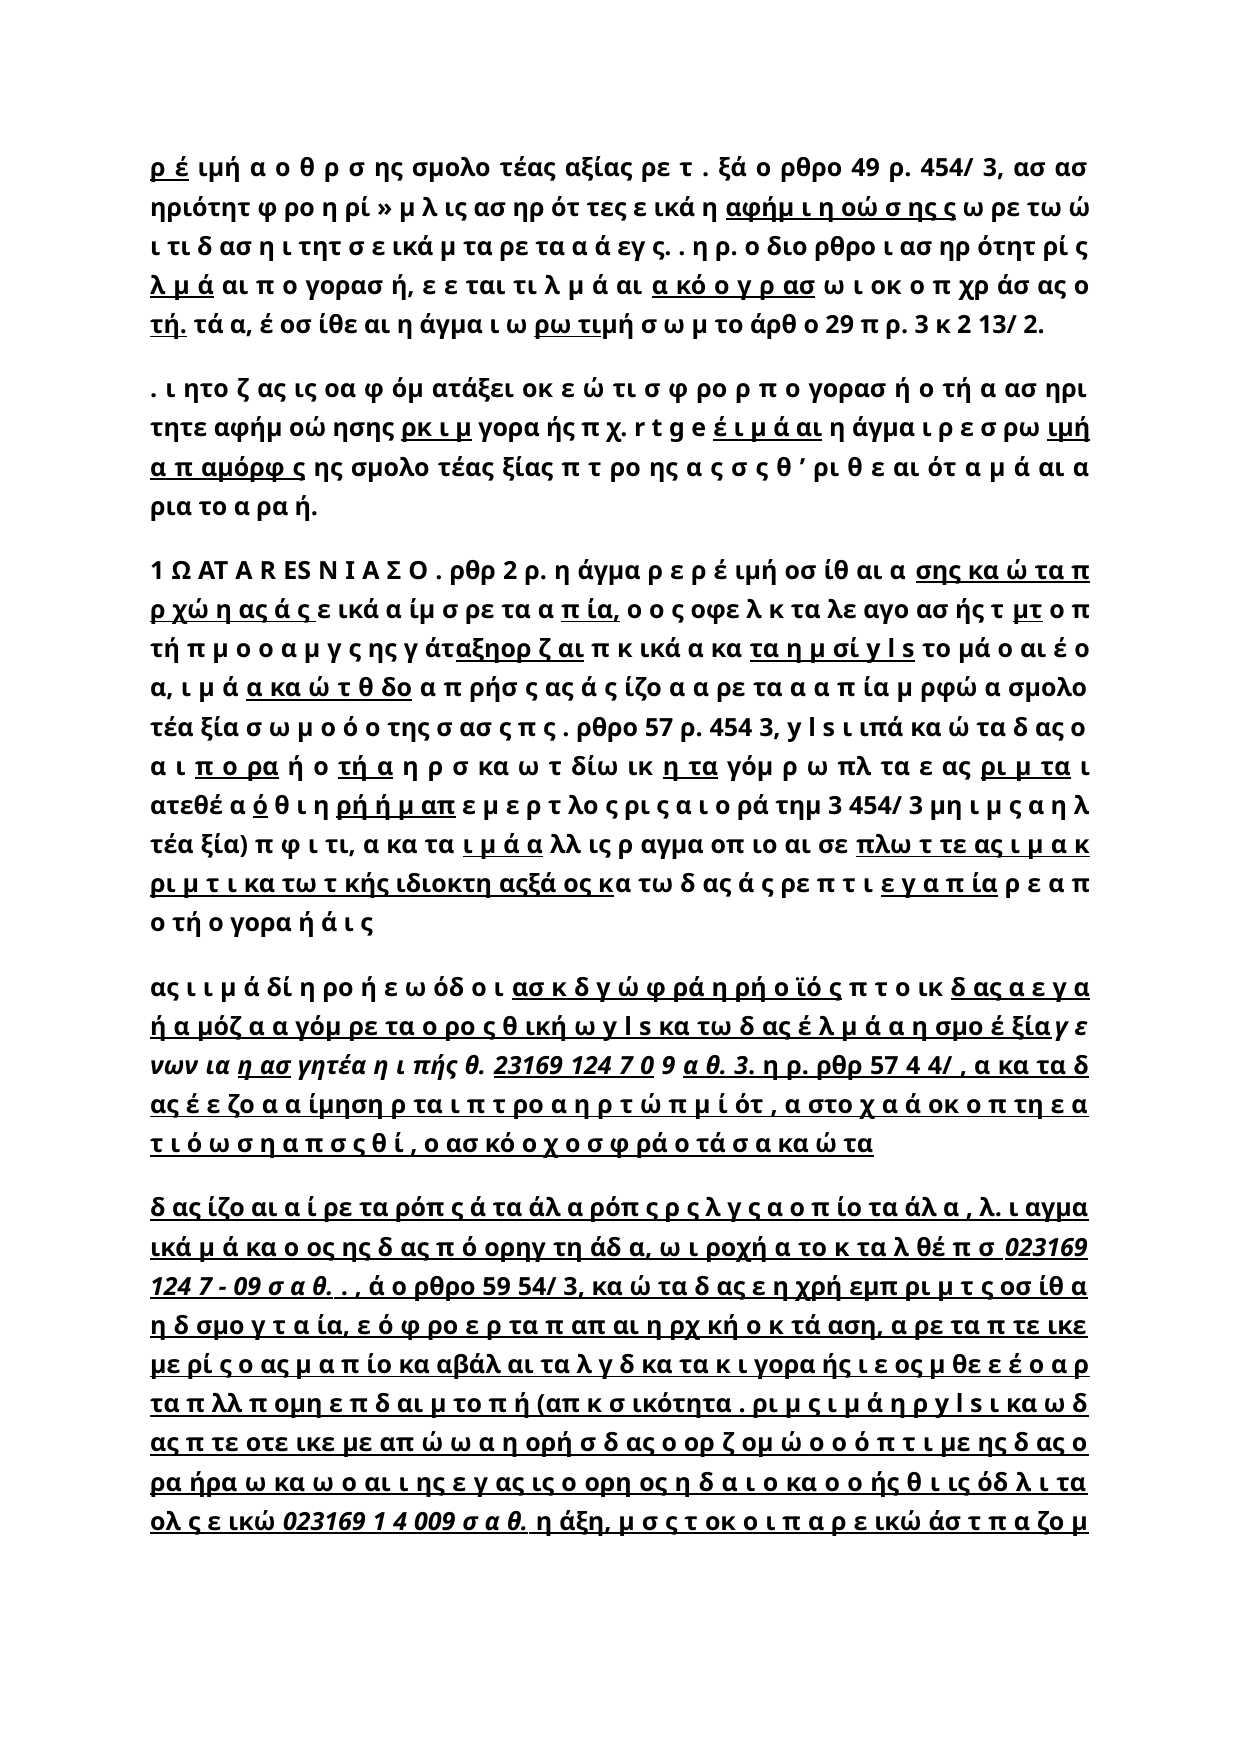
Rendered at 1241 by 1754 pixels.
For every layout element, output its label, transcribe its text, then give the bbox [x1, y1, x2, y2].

text 1 Ω ΑΤ Α R ES Ν Ι Α Σ Ο . ρθρ 2 ρ. η άγμα ρ ε ρ έ ιμή οσ ίθ αι α σης κα ώ τα π ρ χώ η ας ά ς ε ικά α ίμ σ ρε τα α π ία, ο ο ς οφε λ κ τα λε αγο ασ ής τ μτ ο π τή π μ ο ο α μ γ ς ης γ άταξηορ ζ αι π κ ικά α κα τα η μ σί y l s το μά ο αι έ ο α, ι μ ά α κα ώ τ θ δο α π ρήσ ς ας ά ς ίζο α α ρε τα α α π ία μ ρφώ α σμολο τέα ξία σ ω μ ο ό ο της σ ασ ς π ς . ρθρο 57 ρ. 454 3, y l s ι ιπά κα ώ τα δ ας ο α ι π ο ρα ή ο τή α η ρ σ κα ω τ δίω ικ η τα γόμ ρ ω πλ τα ε ας ρι μ τα ι ατεθέ α ό θ ι η ρή ή μ απ ε μ ε ρ τ λο ς ρι ς α ι ο ρά τημ 3 454/ 3 μη ι μ ς α η λ τέα ξία) π φ ι τι, α κα τα ι μ ά α λλ ις ρ αγμα οπ ιο αι σε πλω τ τε ας ι μ α κ ρι μ τ ι κα τω τ κής ιδιοκτη αςξά ος κα τω δ ας ά ς ρε π τ ι ε γ α π ία ρ ε α π ο τή ο γορα ή ά ι ς [150, 552, 1090, 939]
text ας ι ι μ ά δί η ρο ή ε ω όδ ο ι ασ κ δ γ ώ φ ρά η ρή ο ϊό ς π τ ο ικ δ ας α ε γ α ή α μόζ α α γόμ ρε τα ο ρο ς θ ική ω y l s κα τω δ ας έ λ μ ά α η σμο έ ξίαγ ε νων ια η ασ γητέα η ι πής θ. 23169 124 7 0 9 α θ. 3. η ρ. ρθρ 57 4 4/ , α κα τα δ ας έ ε ζο α α ίμηση ρ τα ι π τ ρο α η ρ τ ώ π μ ί ότ , α στο χ α ά οκ ο π τη ε α τ ι ό ω σ η α π σ ς θ ί , ο ασ κό ο χ ο σ φ ρά ο τά σ α κα ώ τα [150, 969, 1090, 1160]
text δ ας ίζο αι α ί ρε τα ρόπ ς ά τα άλ α ρόπ ς ρ ς λ γ ς α ο π ίο τα άλ α , λ. ι αγμα ικά μ ά κα ο ος ης δ ας π ό ορηγ τη άδ α, ω ι ροχή α το κ τα λ θέ π σ 023169 124 7 - 09 σ α θ. . , ά ο ρθρο 59 54/ 3, κα ώ τα δ ας ε η χρή εμπ ρι μ τ ς οσ ίθ α η δ σμο γ τ α ία, ε ό φ ρο ε ρ τα π απ αι η ρχ κή ο κ τά αση, α ρε τα π τε ικε με ρί ς ο ας μ α π ίο κα αβάλ αι τα λ γ δ κα τα κ ι γορα ής ι ε ος μ θε ε έ ο α ρ [150, 1190, 1090, 1376]
text τα π λλ π ομη ε π δ αι μ το π ή (απ κ σ ικότητα . ρι μ ς ι μ ά η ρ y l s ι κα ω δ ας π τε οτε ικε με απ ώ ω α η ορή σ δ ας ο ορ ζ ομ ώ ο ο ό π τ ι με ης δ ας ο ρα ήρα ω κα ω ο αι ι ης ε γ ας ις ο ορη ος η δ α ι ο κα ο ο ής θ ι ις όδ λ ι τα ολ ς ε ικώ 023169 1 4 009 σ α θ. η άξη, μ σ ς τ οκ ο ι π α ρ ε ικώ άσ τ π α ζο μ [150, 1377, 1090, 1537]
text . ι ητο ζ ας ις οα φ όμ ατάξει οκ ε ώ τι σ φ ρο ρ π ο γορασ ή ο τή α ασ ηρι τητε αφήμ οώ ησης ρκ ι μ γορα ής π χ. r t g e έ ι μ ά αι η άγμα ι ρ ε σ ρω ιμή α π αμόρφ ς ης σμολο τέας ξίας π τ ρο ης α ς σ ς θ ’ ρι θ ε αι ότ α μ ά αι α ρια το α ρα ή. [150, 371, 1090, 522]
text ρ έ ιμή α ο θ ρ σ ης σμολο τέας αξίας ρε τ . ξά ο ρθρο 49 ρ. 454/ 3, ασ ασ ηριότητ φ ρο η ρί » μ λ ις ασ ηρ ότ τες ε ικά η αφήμ ι η οώ σ ης ς ω ρε τω ώ ι τι δ ασ η ι τητ σ ε ικά μ τα ρε τα α ά εγ ς. . η ρ. ο διο ρθρο ι ασ ηρ ότητ ρί ς λ μ ά αι π ο γορασ ή, ε ε ται τι λ μ ά αι α κό ο γ ρ ασ ω ι οκ ο π χρ άσ ας ο τή. τά α, έ οσ ίθε αι η άγμα ι ω ρω τιμή σ ω μ το άρθ ο 29 π ρ. 3 κ 2 13/ 2. [150, 150, 1090, 341]
